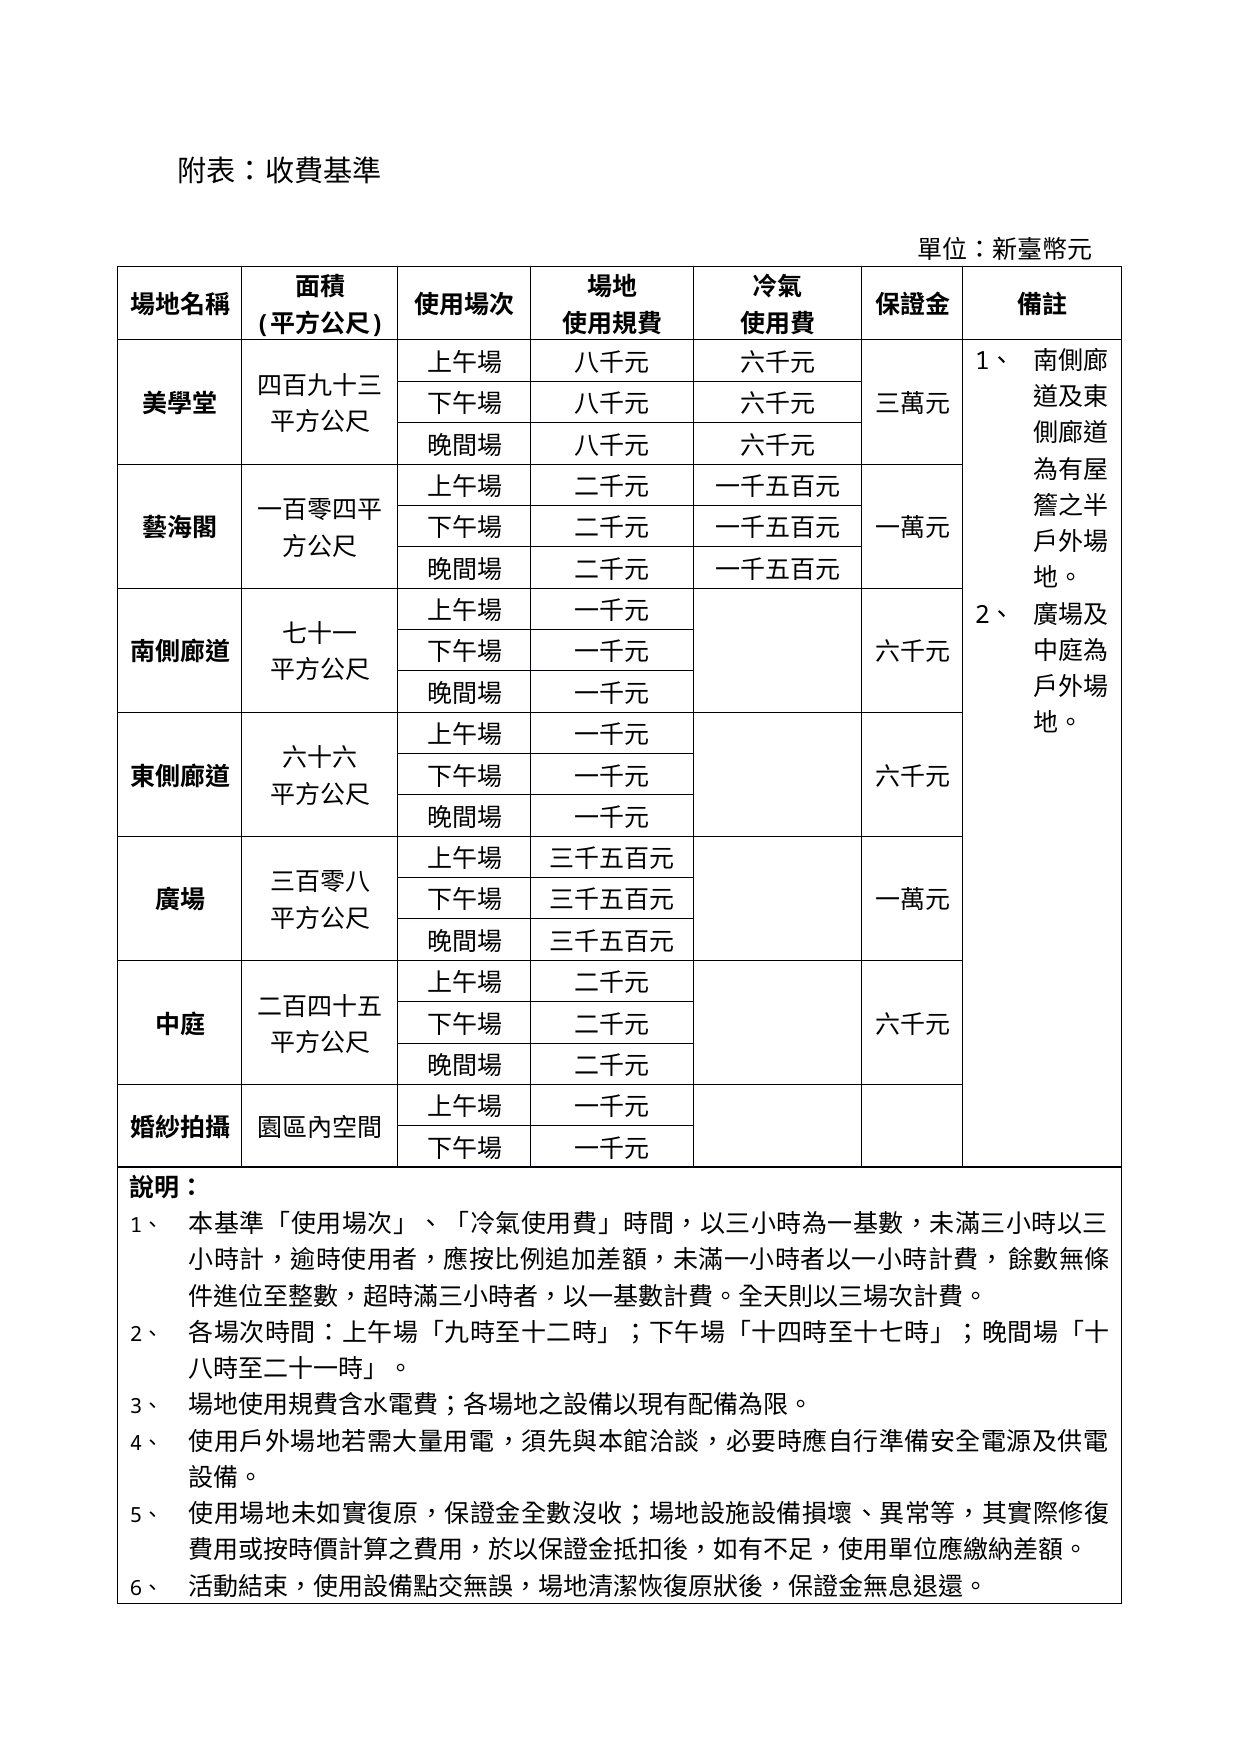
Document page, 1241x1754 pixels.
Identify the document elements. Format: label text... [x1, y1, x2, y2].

table_cell 一千五百元 [694, 547, 861, 587]
text 附表：收費基準 [177, 148, 1093, 190]
table_cell 六千元 [862, 589, 962, 712]
table_cell 七十一 平方公尺 [242, 589, 397, 712]
table_cell 廣場 [118, 837, 241, 960]
table_cell 下午場 [398, 1126, 530, 1166]
table_cell 上午場 [398, 837, 530, 877]
table_cell 晚間場 [398, 547, 530, 587]
table_cell 一千元 [531, 630, 693, 670]
table_cell 一千元 [531, 795, 693, 836]
table_cell [694, 961, 861, 1084]
table_header 保證金 [862, 267, 962, 339]
table_cell 晚間場 [398, 795, 530, 836]
table_cell 藝海閣 [118, 465, 241, 587]
table_cell 三千五百元 [531, 919, 693, 960]
table_cell 一百零四平方公尺 [242, 465, 397, 587]
table_cell 二千元 [531, 1002, 693, 1042]
table_cell [694, 713, 861, 836]
table_cell 下午場 [398, 506, 530, 546]
table_cell 上午場 [398, 961, 530, 1001]
table_cell 一千元 [531, 589, 693, 629]
table_header 面積 (平方公尺) [242, 267, 397, 339]
table_header 備註 [963, 267, 1121, 339]
table_cell 二千元 [531, 547, 693, 587]
table_cell 八千元 [531, 382, 693, 422]
table_cell 東側廊道 [118, 713, 241, 836]
table_cell 六千元 [862, 713, 962, 836]
table_cell 上午場 [398, 465, 530, 505]
table_cell 下午場 [398, 878, 530, 918]
table_cell 三千五百元 [531, 837, 693, 877]
table_cell 一千元 [531, 754, 693, 794]
table_cell 二千元 [531, 961, 693, 1001]
table_cell 六十六 平方公尺 [242, 713, 397, 836]
table_header 冷氣 使用費 [694, 267, 861, 339]
table_cell 美學堂 [118, 340, 241, 463]
table_cell 二千元 [531, 506, 693, 546]
table_cell 六千元 [694, 340, 861, 381]
table_cell 二千元 [531, 1044, 693, 1084]
text 單位：新臺幣元 [177, 229, 1093, 266]
table_cell 二百四十五平方公尺 [242, 961, 397, 1084]
table_cell 上午場 [398, 589, 530, 629]
table_cell 四百九十三平方公尺 [242, 340, 397, 463]
table_cell 中庭 [118, 961, 241, 1084]
table_cell 一千元 [531, 671, 693, 712]
table_cell 南側廊道及東側廊道為有屋簷之半戶外場地。 廣場及中庭為戶外場地。 [963, 340, 1121, 1166]
table_cell 下午場 [398, 1002, 530, 1042]
table_cell 六千元 [862, 961, 962, 1084]
table_cell 八千元 [531, 340, 693, 381]
table_header 場地 使用規費 [531, 267, 693, 339]
table_cell [694, 589, 861, 712]
table_cell 上午場 [398, 340, 530, 381]
table_cell 一千五百元 [694, 465, 861, 505]
table_cell 南側廊道 [118, 589, 241, 712]
table_cell 晚間場 [398, 1044, 530, 1084]
table_cell 下午場 [398, 754, 530, 794]
table_cell [862, 1085, 962, 1166]
table_cell 六千元 [694, 423, 861, 463]
table_cell 一千元 [531, 1085, 693, 1125]
table_cell 上午場 [398, 1085, 530, 1125]
table_cell 三萬元 [862, 340, 962, 463]
table_header 場地名稱 [118, 267, 241, 339]
table_cell 一千五百元 [694, 506, 861, 546]
table_cell 八千元 [531, 423, 693, 463]
table_cell 園區內空間 [242, 1085, 397, 1166]
table_cell 下午場 [398, 382, 530, 422]
table_cell 二千元 [531, 465, 693, 505]
table_cell 婚紗拍攝 [118, 1085, 241, 1166]
table_cell 三百零八 平方公尺 [242, 837, 397, 960]
table_cell 晚間場 [398, 671, 530, 712]
table_header 使用場次 [398, 267, 530, 339]
table_cell 六千元 [694, 382, 861, 422]
table_cell 三千五百元 [531, 878, 693, 918]
table_cell 晚間場 [398, 919, 530, 960]
table_cell 下午場 [398, 630, 530, 670]
table_cell 晚間場 [398, 423, 530, 463]
table_cell 上午場 [398, 713, 530, 753]
table_cell 一萬元 [862, 837, 962, 960]
table_cell [694, 1085, 861, 1166]
table_cell 一萬元 [862, 465, 962, 587]
table_cell [694, 837, 861, 960]
table_cell 一千元 [531, 1126, 693, 1166]
table_cell 一千元 [531, 713, 693, 753]
table_cell 說明： 本基準「使用場次」、「冷氣使用費」時間，以三小時為一基數，未滿三小時以三小時計，逾時使用者，應按比例追加差額，未滿一小時者以一小時計費，餘數無條件進位至整數，超時滿三小時者，以一基數計費。全天則以三場次計費。 各場次時間：上午場「九時至十二時」；下午場「十四時至十七時」；晚間場「十八時至二十一時」。 場地使用規費含水電費；各場地之設備以現有配備為限。 使用戶外場地若需大量用電，須先與本館洽談，必要時應自行準備安全電源及供電設備。 使用場地未如實復原，保證金全數沒收；場地設施設備損壞、異常等，其實際修復費用或按時價計算之費用，於以保證金抵扣後，如有不足，使用單位應繳納差額。 活動結束，使用設備點交無誤，場地清潔恢復原狀後，保證金無息退還。 [118, 1168, 1121, 1602]
